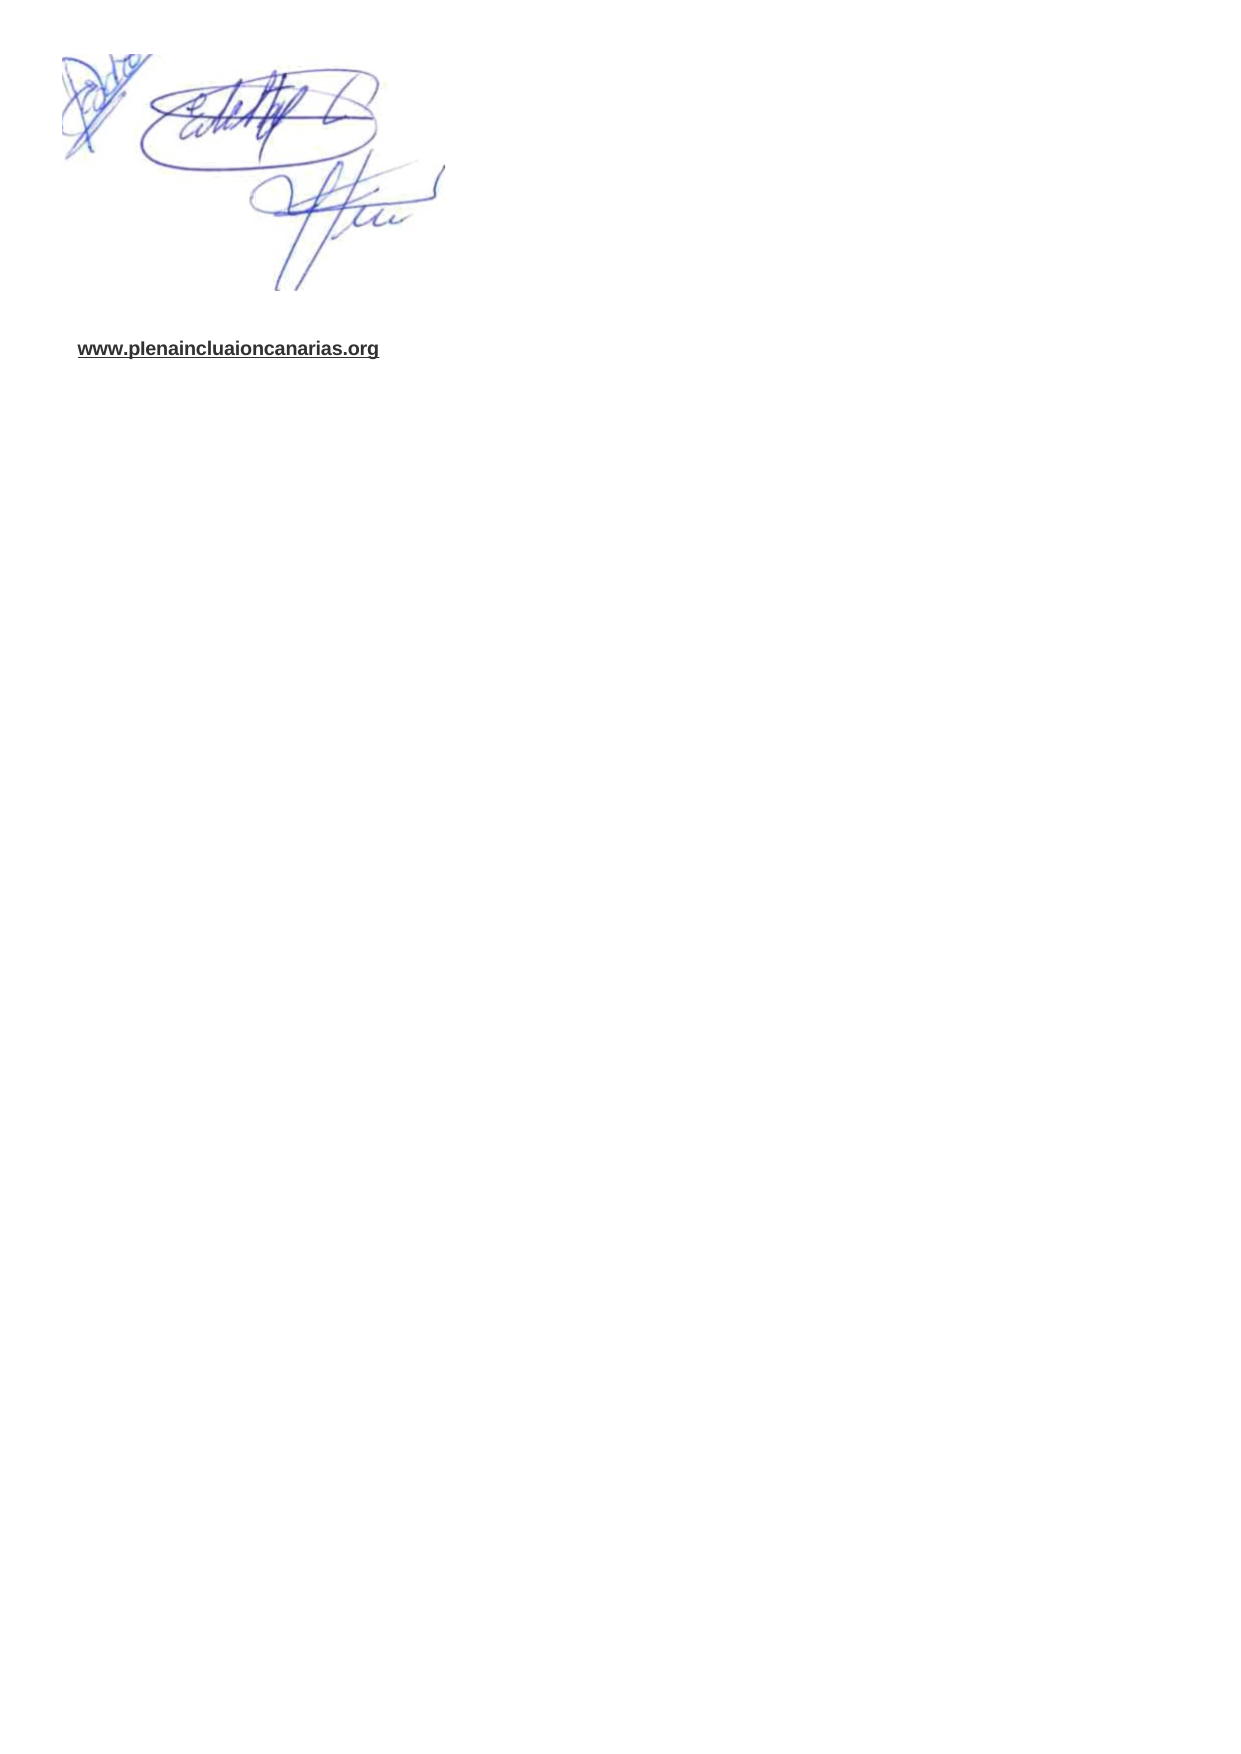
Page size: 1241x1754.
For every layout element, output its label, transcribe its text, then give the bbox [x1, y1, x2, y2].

text 27 [441, 312, 529, 334]
text www.pIenaincluaioncanarias.org [15, 337, 442, 360]
